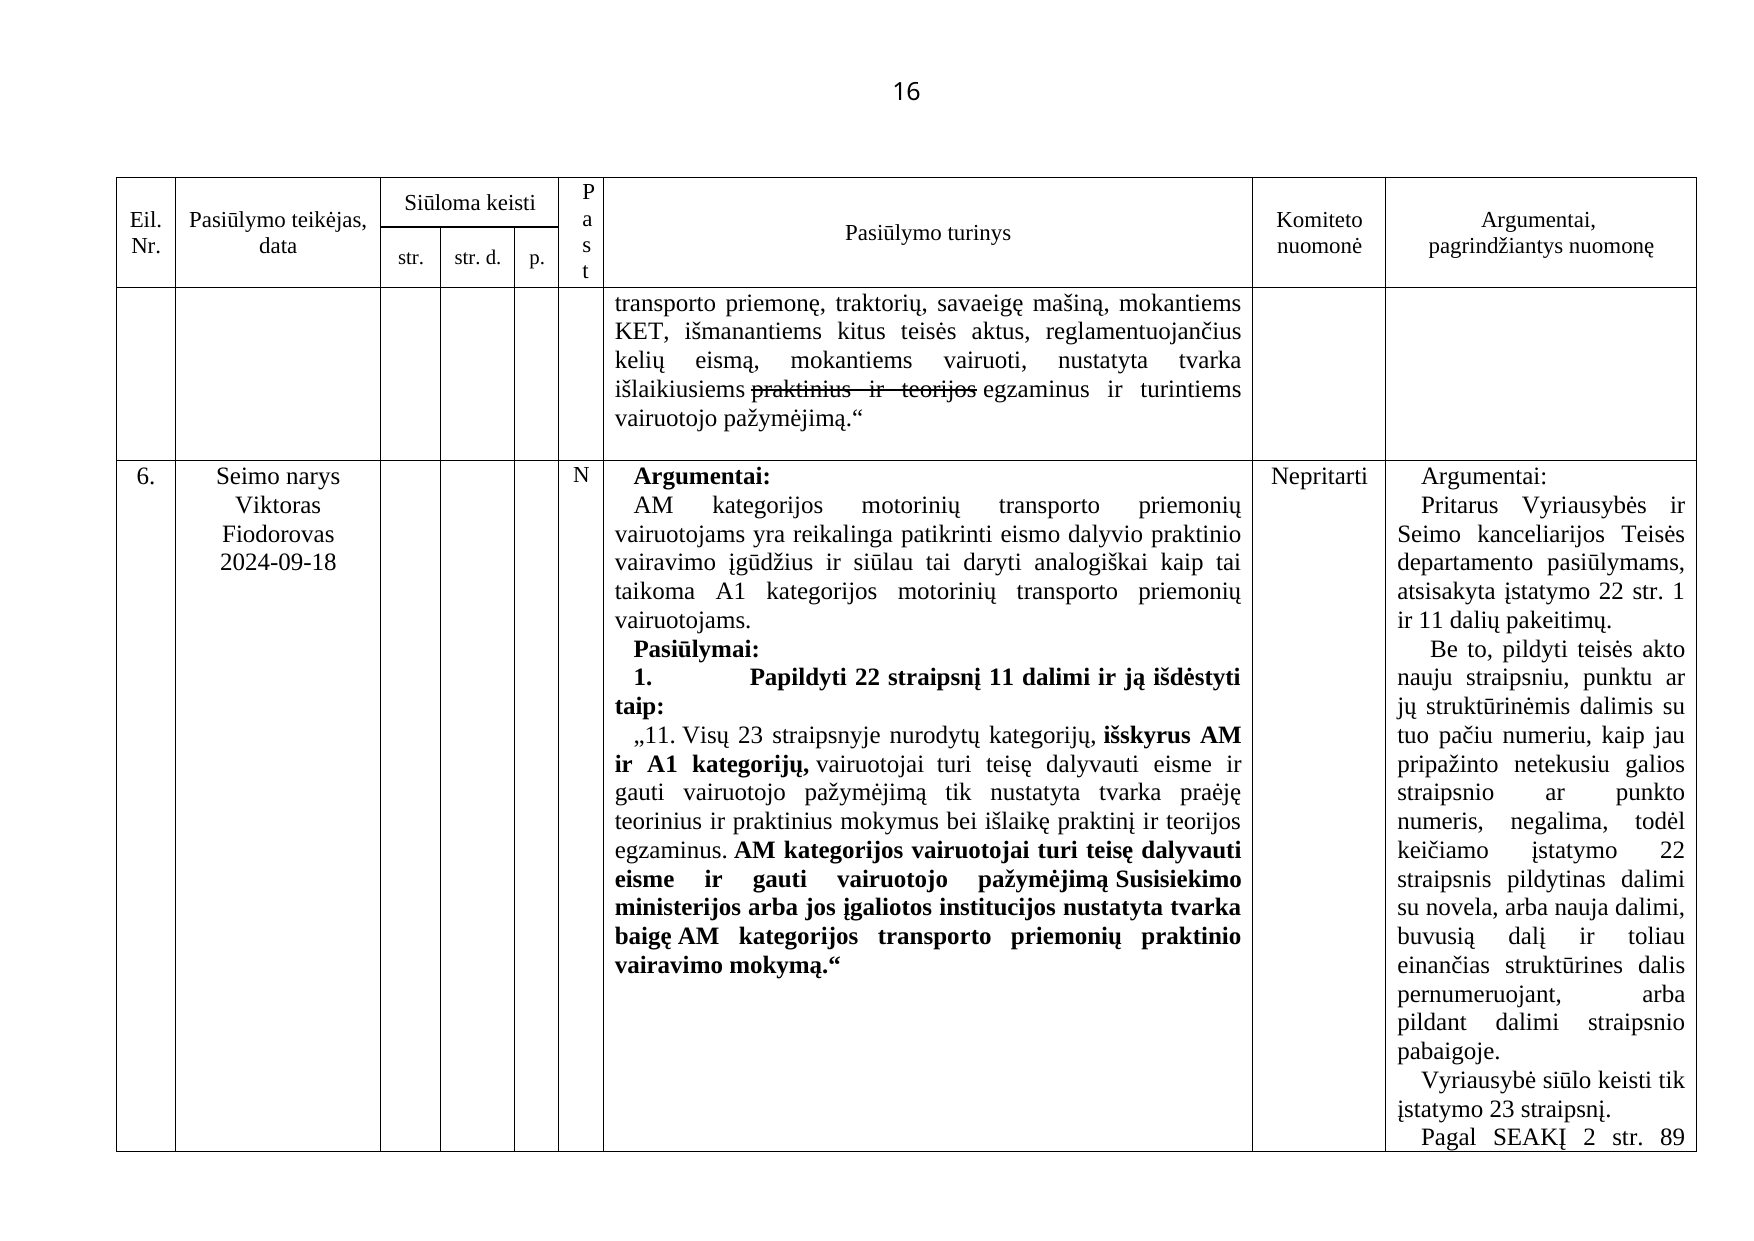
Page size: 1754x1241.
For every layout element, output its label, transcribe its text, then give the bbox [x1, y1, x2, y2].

table_cell [515, 288, 558, 460]
table_header Argumentai, pagrindžiantys nuomonę [1386, 178, 1696, 287]
table_cell [559, 288, 603, 460]
table_cell Nepritarti [1253, 461, 1385, 1151]
table_cell [441, 461, 514, 1151]
table_header Eil. Nr. [117, 178, 175, 287]
table_cell [381, 288, 440, 460]
table_header Pasiūlymo teikėjas, data [176, 178, 380, 287]
table_cell [1253, 288, 1385, 460]
table_cell Argumentai: AM kategorijos motorinių transporto priemonių vairuotojams yra reikalinga patikrinti eismo dalyvio praktinio vairavimo įgūdžius ir siūlau tai daryti analogiškai kaip tai taikoma A1 kategorijos motorinių transporto priemonių vairuotojams. Pasiūlymai: Papildyti 22 straipsnį 11 dalimi ir ją išdėstyti taip: „11. Visų 23 straipsnyje nurodytų kategorijų, išskyrus AM ir A1 kategorijų, vairuotojai turi teisę dalyvauti eisme ir gauti vairuotojo pažymėjimą tik nustatyta tvarka praėję teorinius ir praktinius mokymus bei išlaikę praktinį ir teorijos egzaminus. AM kategorijos vairuotojai turi teisę dalyvauti eisme ir gauti vairuotojo pažymėjimą Susisiekimo ministerijos arba jos įgaliotos institucijos nustatyta tvarka baigę AM kategorijos transporto priemonių praktinio vairavimo mokymą.“ [604, 461, 1252, 1151]
table_cell [441, 288, 514, 460]
table_cell str. [381, 228, 440, 287]
table_header Pasiūlymo turinys [604, 178, 1252, 287]
table_cell [1386, 288, 1696, 460]
table_cell str. d. [441, 228, 514, 287]
table_header Siūloma keisti [381, 178, 558, 226]
table_cell Seimo narys Viktoras Fiodorovas 2024-09-18 [176, 461, 380, 1151]
table_cell Argumentai: Pritarus Vyriausybės ir Seimo kanceliarijos Teisės departamento pasiūlymams, atsisakyta įstatymo 22 str. 1 ir 11 dalių pakeitimų. Be to, pildyti teisės akto nauju straipsniu, punktu ar jų struktūrinėmis dalimis su tuo pačiu numeriu, kaip jau pripažinto netekusiu galios straipsnio ar punkto numeris, negalima, todėl keičiamo įstatymo 22 straipsnis pildytinas dalimi su novela, arba nauja dalimi, buvusią dalį ir toliau einančias struktūrines dalis pernumeruojant, arba pildant dalimi straipsnio pabaigoje. Vyriausybė siūlo keisti tik įstatymo 23 straipsnį. Pagal SEAKĮ 2 str. 89 [1386, 461, 1696, 1151]
table_cell [117, 288, 175, 460]
table_cell [381, 461, 440, 1151]
table_cell 6. [117, 461, 175, 1151]
table_cell [515, 461, 558, 1151]
table_cell transporto priemonę, traktorių, savaeigę mašiną, mokantiems KET, išmanantiems kitus teisės aktus, reglamentuojančius kelių eismą, mokantiems vairuoti, nustatyta tvarka išlaikiusiems praktinius ir teorijos egzaminus ir turintiems vairuotojo pažymėjimą.“ [604, 288, 1252, 460]
table_header Komiteto nuomonė [1253, 178, 1385, 287]
table_cell [176, 288, 380, 460]
table_header Pastabos [559, 178, 603, 287]
table_cell N [559, 461, 603, 1151]
table_cell p. [515, 228, 558, 287]
